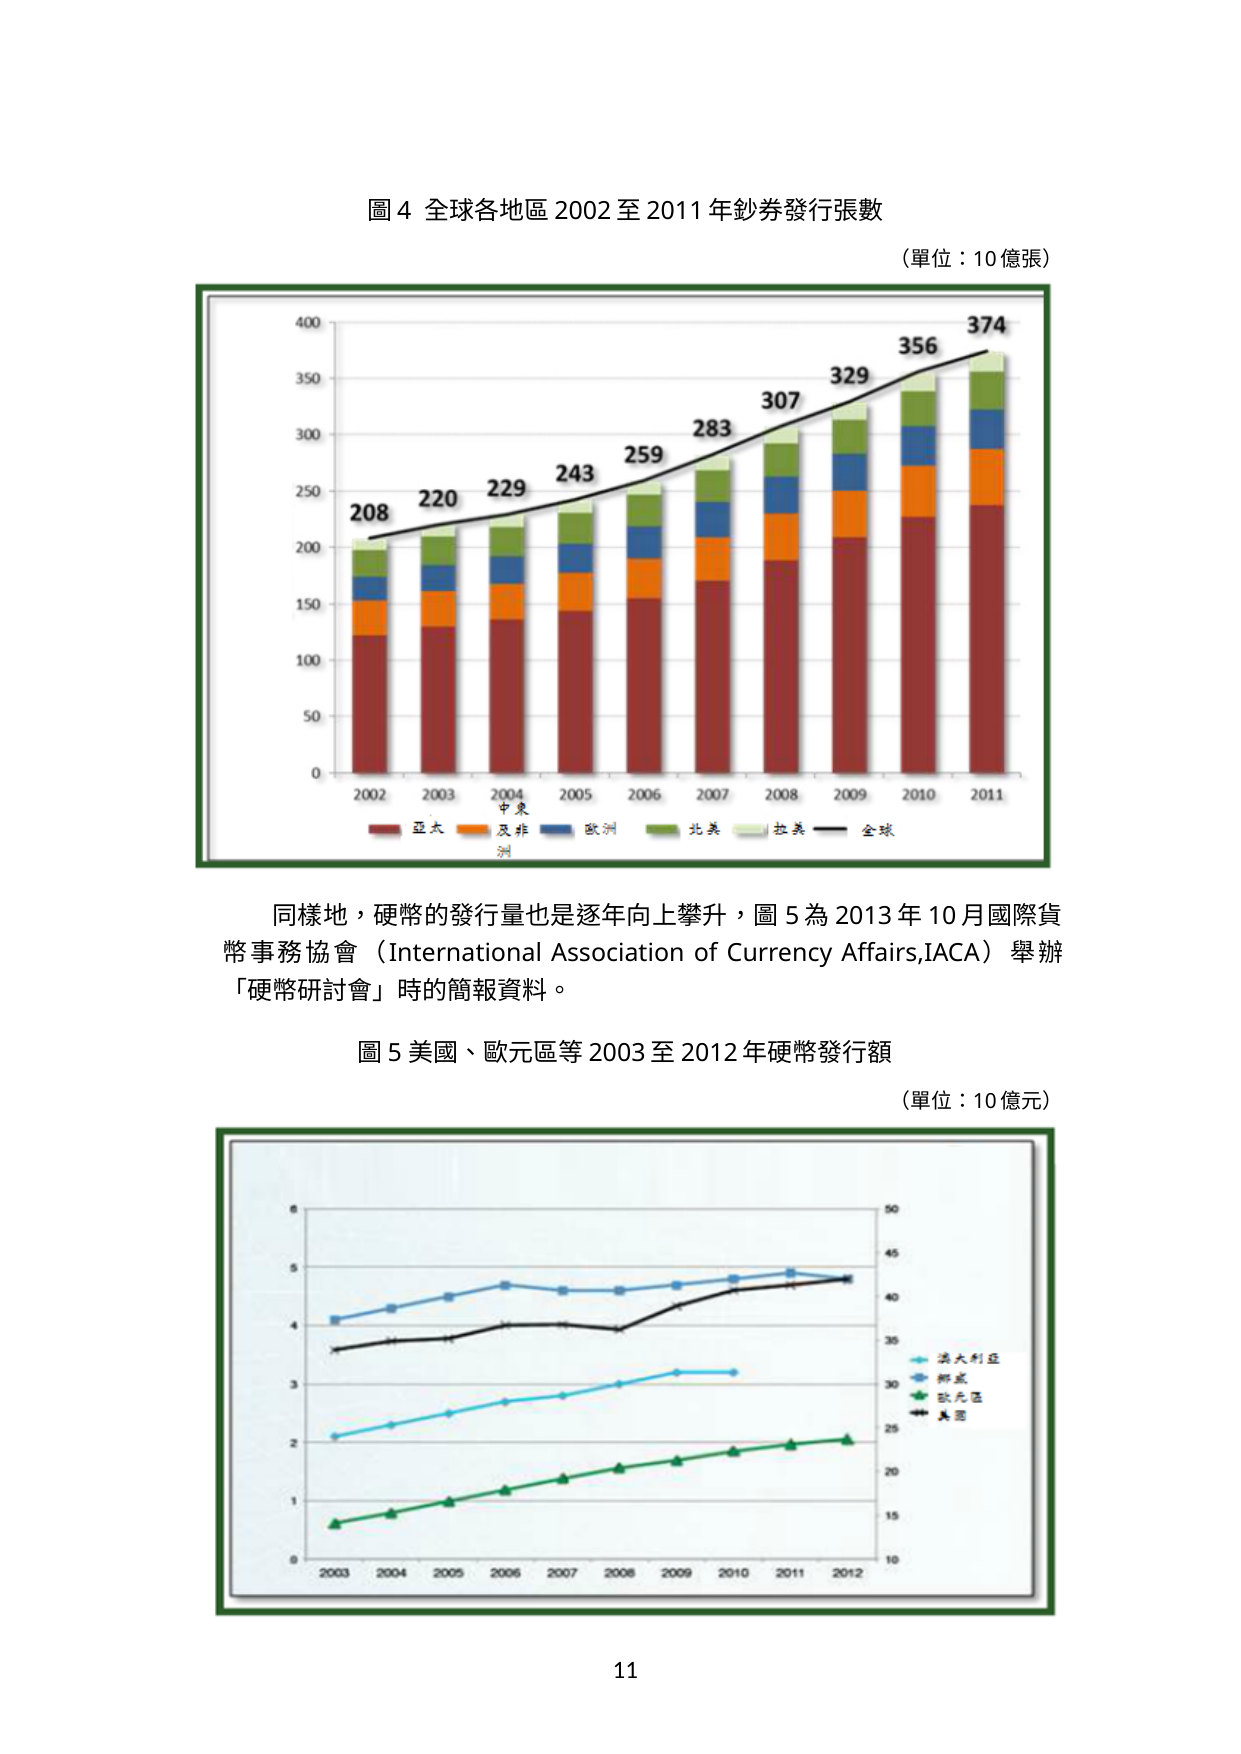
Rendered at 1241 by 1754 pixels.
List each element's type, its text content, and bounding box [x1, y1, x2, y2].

text 圖5 美國、歐元區等2003至2012年硬幣發行額 [187, 1032, 1063, 1069]
text 同樣地，硬幣的發行量也是逐年向上攀升，圖5為2013年10月國際貨幣事務協會（International Association of Currency Affairs,IACA）舉辦「硬幣研討會」時的簡報資料。 [222, 894, 1063, 1007]
text 圖4 全球各地區2002至2011年鈔券發行張數 [187, 189, 1063, 227]
picture [211, 1120, 1063, 1626]
text （單位：10億張） [187, 238, 1063, 276]
text （單位：10億元） [187, 1081, 1063, 1118]
picture [187, 276, 1063, 875]
